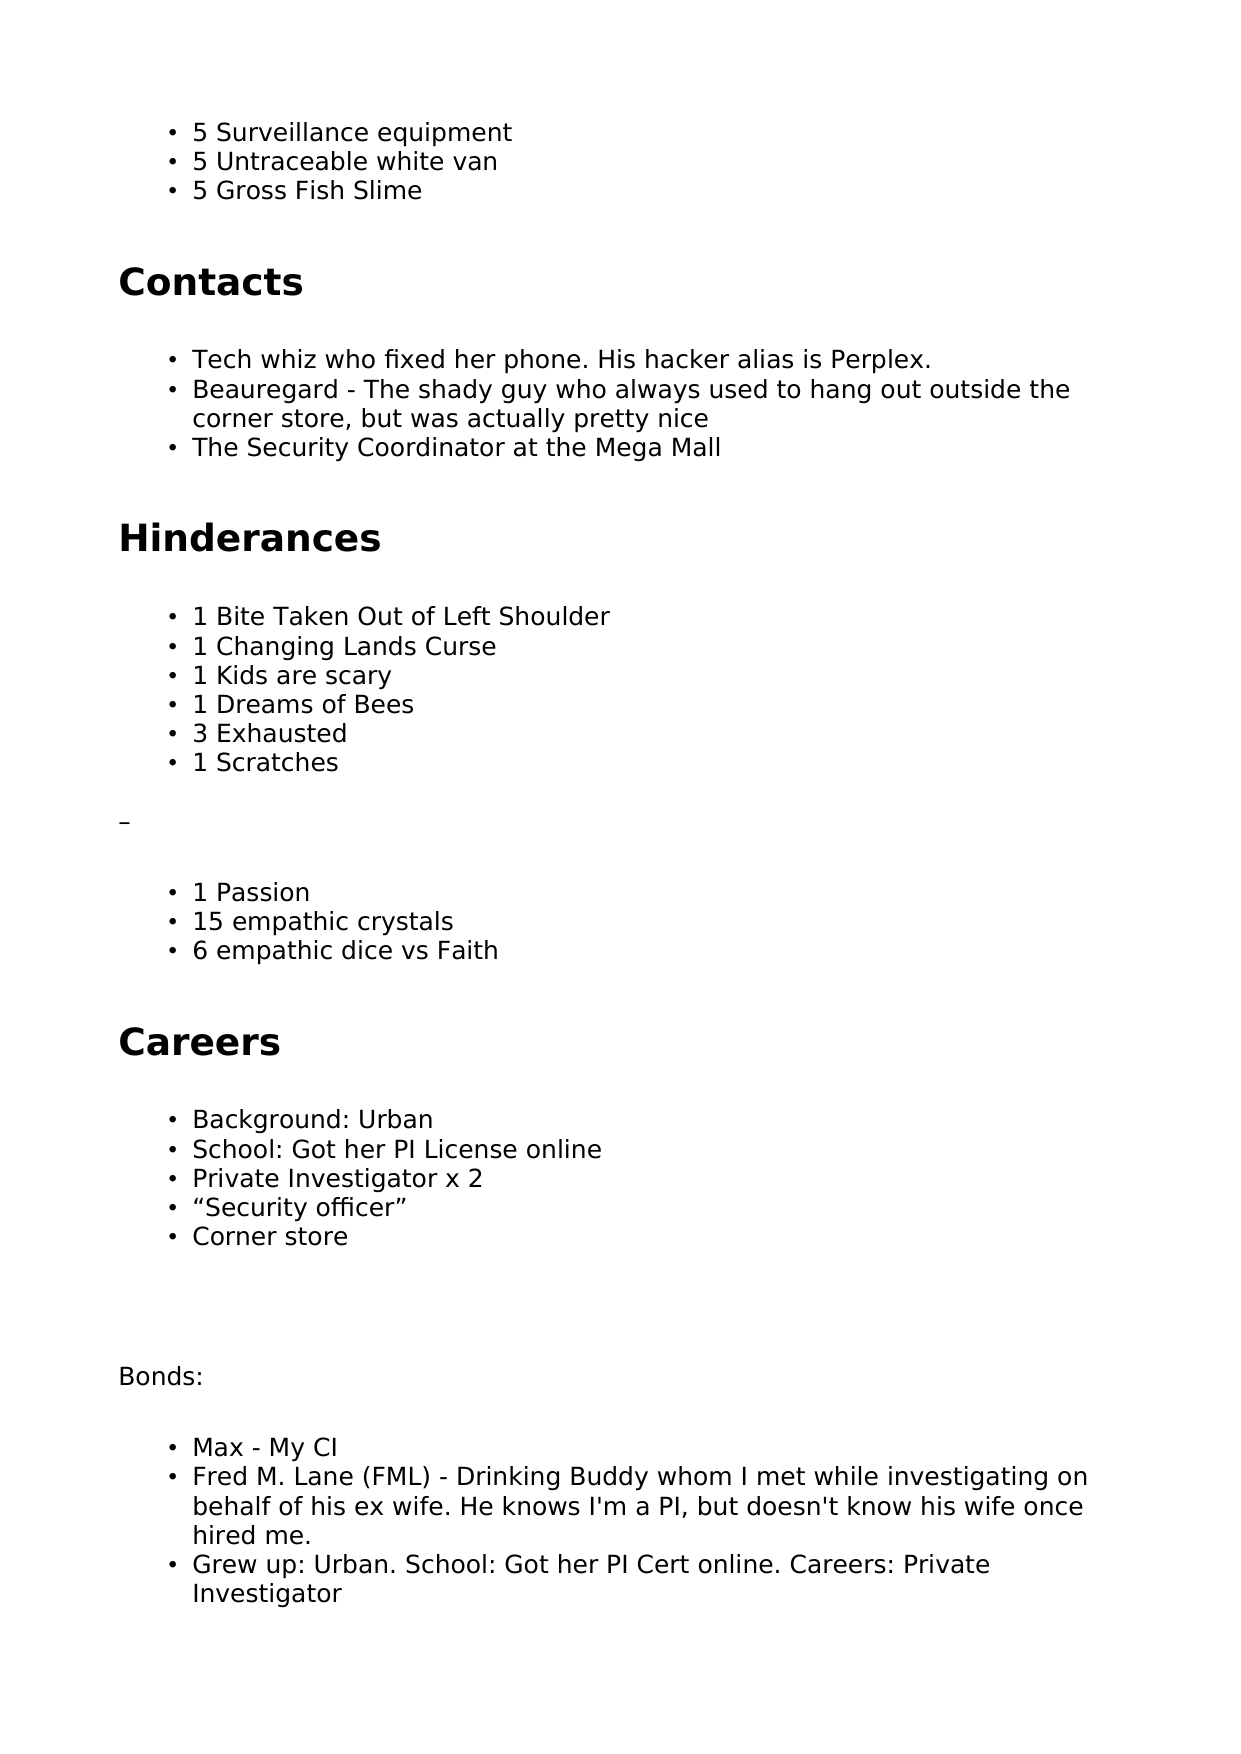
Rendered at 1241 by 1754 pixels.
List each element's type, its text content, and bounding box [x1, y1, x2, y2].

text – [118, 807, 1122, 836]
list 3 Exhausted [177, 719, 1122, 748]
list Fred M. Lane (FML) - Drinking Buddy whom I met while investigating on behalf of his ex wife. He knows I'm a PI, but doesn't know his wife once hired me. [177, 1462, 1122, 1550]
subtitle Contacts [118, 260, 1122, 304]
list 6 empathic dice vs Faith [177, 936, 1122, 966]
list School: Got her PI License online [177, 1135, 1122, 1164]
list 5 Untraceable white van [177, 147, 1122, 176]
list 5 Gross Fish Slime [177, 176, 1122, 206]
list Max - My CI [177, 1433, 1122, 1462]
list 1 Dreams of Bees [177, 690, 1122, 719]
list Private Investigator x 2 [177, 1164, 1122, 1193]
list 1 Scratches [177, 748, 1122, 777]
list Corner store [177, 1222, 1122, 1252]
list 15 empathic crystals [177, 907, 1122, 936]
list “Security officer” [177, 1193, 1122, 1222]
list Background: Urban [177, 1106, 1122, 1135]
list 1 Bite Taken Out of Left Shoulder [177, 602, 1122, 632]
list 5 Surveillance equipment [177, 118, 1122, 147]
subtitle Careers [118, 1020, 1122, 1064]
text Bonds: [118, 1362, 1122, 1391]
list The Security Coordinator at the Mega Mall [177, 433, 1122, 462]
list 1 Changing Lands Curse [177, 632, 1122, 661]
subtitle Hinderances [118, 517, 1122, 561]
list 1 Passion [177, 878, 1122, 907]
list Grew up: Urban. School: Got her PI Cert online. Careers: Private Investigator [177, 1550, 1122, 1608]
list Tech whiz who fixed her phone. His hacker alias is Perplex. [177, 346, 1122, 375]
list 1 Kids are scary [177, 661, 1122, 690]
list Beauregard - The shady guy who always used to hang out outside the corner store, but was actually pretty nice [177, 375, 1122, 433]
